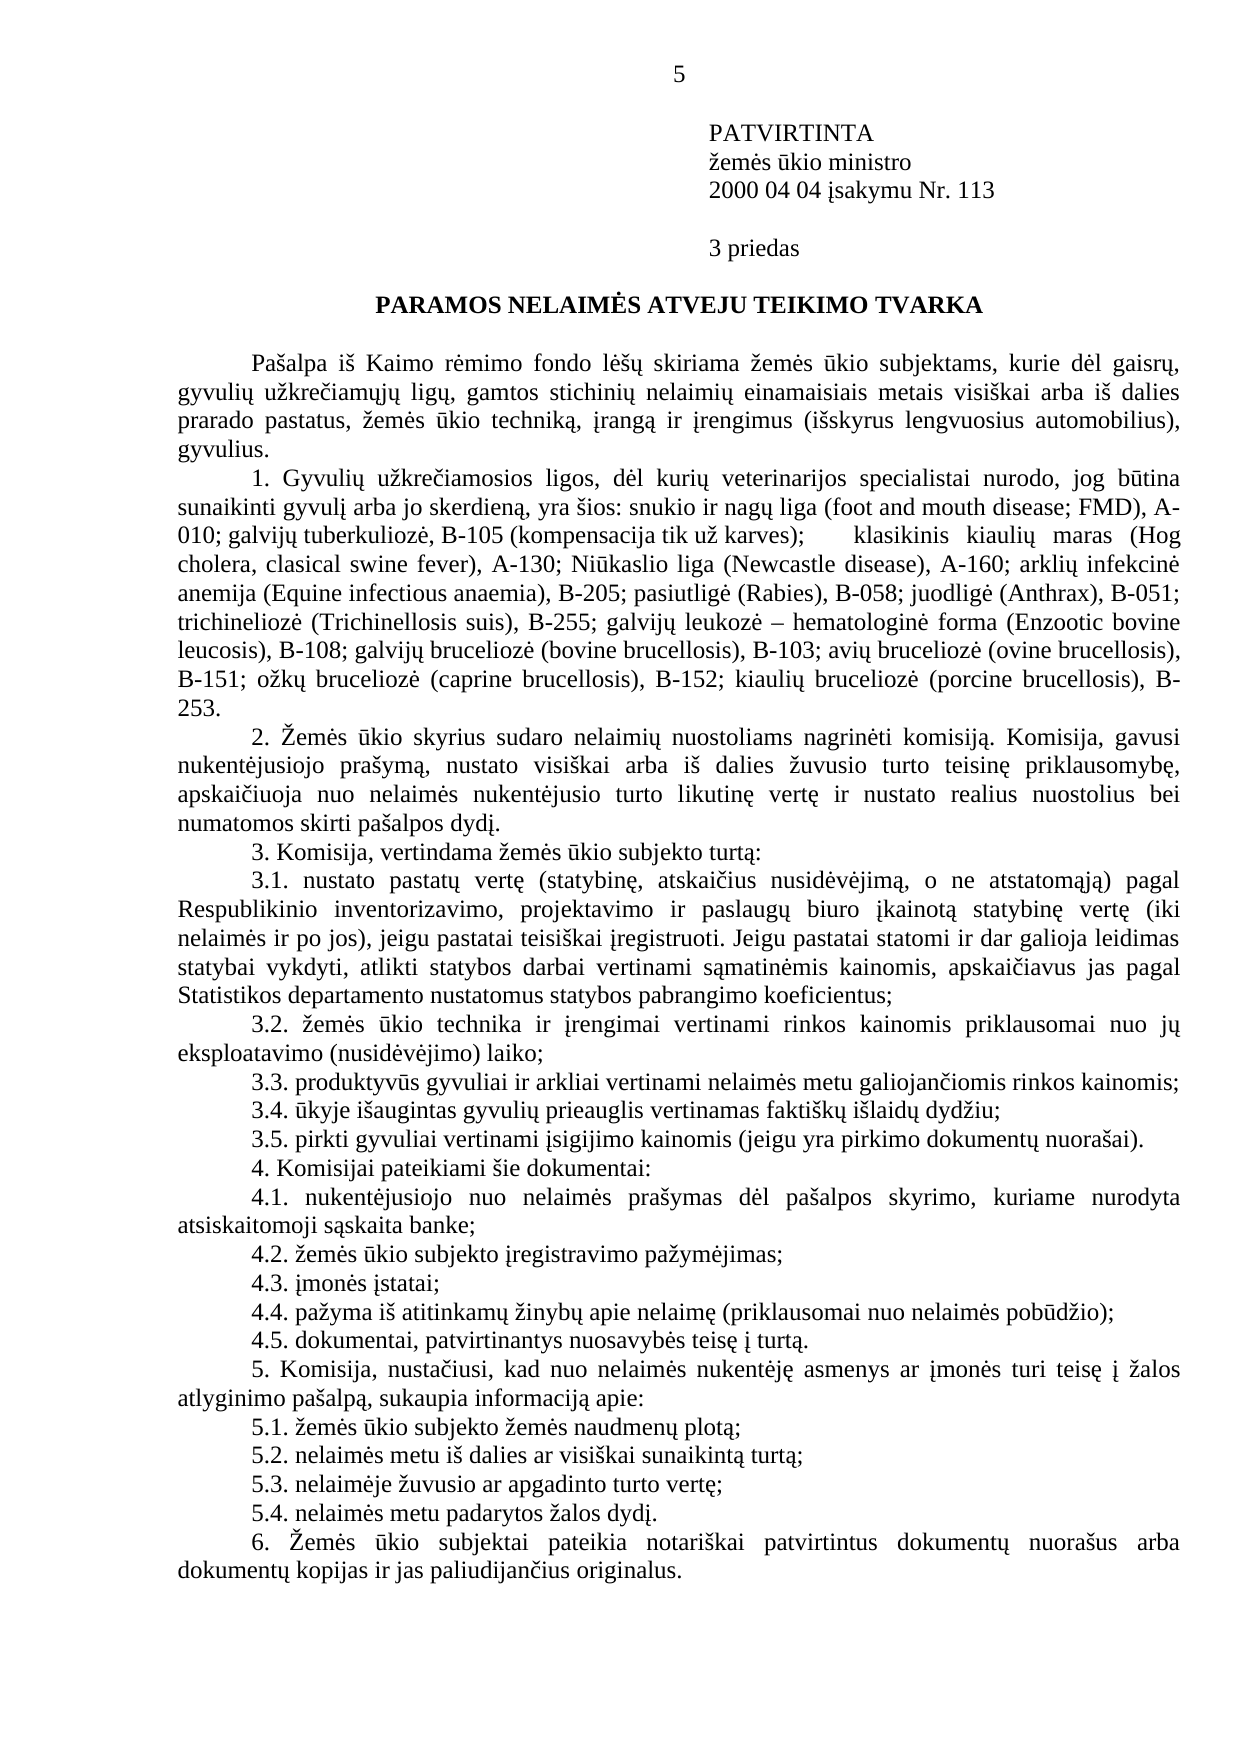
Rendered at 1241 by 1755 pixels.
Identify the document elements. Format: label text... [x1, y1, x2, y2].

text PARAMOS NELAIMĖS ATVEJU TEIKIMO TVARKA [177, 291, 1181, 319]
text 4.5. dokumentai, patvirtinantys nuosavybės teisę į turtą. [177, 1326, 1181, 1354]
text žemės ūkio ministro [177, 147, 1181, 176]
text 4. Komisijai pateikiami šie dokumentai: [177, 1153, 1181, 1182]
text 5.2. nelaimės metu iš dalies ar visiškai sunaikintą turtą; [177, 1441, 1181, 1469]
text 3 priedas [177, 233, 1181, 262]
text 5. Komisija, nustačiusi, kad nuo nelaimės nukentėję asmenys ar įmonės turi teisę į žalos atlyginimo pašalpą, sukaupia informaciją apie: [177, 1354, 1181, 1412]
text Pašalpa iš Kaimo rėmimo fondo lėšų skiriama žemės ūkio subjektams, kurie dėl gaisrų, gyvulių užkrečiamųjų ligų, gamtos stichinių nelaimių einamaisiais metais visiškai arba iš dalies prarado pastatus, žemės ūkio techniką, įrangą ir įrengimus (išskyrus lengvuosius automobilius), gyvulius. [177, 348, 1181, 463]
text 5.4. nelaimės metu padarytos žalos dydį. [177, 1498, 1181, 1527]
text 3.5. pirkti gyvuliai vertinami įsigijimo kainomis (jeigu yra pirkimo dokumentų nuorašai). [177, 1124, 1181, 1153]
text patvirtinta [709, 118, 1181, 147]
text 3.4. ūkyje išaugintas gyvulių prieauglis vertinamas faktiškų išlaidų dydžiu; [177, 1096, 1181, 1124]
text 4.1. nukentėjusiojo nuo nelaimės prašymas dėl pašalpos skyrimo, kuriame nurodyta atsiskaitomoji sąskaita banke; [177, 1182, 1181, 1239]
text 4.4. pažyma iš atitinkamų žinybų apie nelaimę (priklausomai nuo nelaimės pobūdžio); [177, 1297, 1181, 1326]
text 3.2. žemės ūkio technika ir įrengimai vertinami rinkos kainomis priklausomai nuo jų eksploatavimo (nusidėvėjimo) laiko; [177, 1009, 1181, 1067]
text 3.3. produktyvūs gyvuliai ir arkliai vertinami nelaimės metu galiojančiomis rinkos kainomis; [177, 1067, 1181, 1096]
text 2000 04 04 įsakymu Nr. 113 [177, 176, 1181, 204]
text 3. Komisija, vertindama žemės ūkio subjekto turtą: [177, 837, 1181, 866]
text 5.3. nelaimėje žuvusio ar apgadinto turto vertę; [177, 1469, 1181, 1498]
text 1. Gyvulių užkrečiamosios ligos, dėl kurių veterinarijos specialistai nurodo, jog būtina sunaikinti gyvulį arba jo skerdieną, yra šios: snukio ir nagų liga (foot and mouth disease; FMD), A-010; galvijų tuberkuliozė, B-105 (kompensacija tik už karves); klasikinis kiaulių maras (Hog cholera, clasical swine fever), A-130; Niūkaslio liga (Newcastle disease), A-160; arklių infekcinė anemija (Equine infectious anaemia), B-205; pasiutligė (Rabies), B-058; juodligė (Anthrax), B-051; trichineliozė (Trichinellosis suis), B-255; galvijų leukozė – hematologinė forma (Enzootic bovine leucosis), B-108; galvijų bruceliozė (bovine brucellosis), B-103; avių bruceliozė (ovine brucellosis), B-151; ožkų bruceliozė (caprine brucellosis), B-152; kiaulių bruceliozė (porcine brucellosis), B-253. [177, 463, 1181, 722]
text 3.1. nustato pastatų vertę (statybinę, atskaičius nusidėvėjimą, o ne atstatomąją) pagal Respublikinio inventorizavimo, projektavimo ir paslaugų biuro įkainotą statybinę vertę (iki nelaimės ir po jos), jeigu pastatai teisiškai įregistruoti. Jeigu pastatai statomi ir dar galioja leidimas statybai vykdyti, atlikti statybos darbai vertinami sąmatinėmis kainomis, apskaičiavus jas pagal Statistikos departamento nustatomus statybos pabrangimo koeficientus; [177, 866, 1181, 1009]
text 4.3. įmonės įstatai; [177, 1268, 1181, 1297]
text 4.2. žemės ūkio subjekto įregistravimo pažymėjimas; [177, 1239, 1181, 1268]
text 6. Žemės ūkio subjektai pateikia notariškai patvirtintus dokumentų nuorašus arba dokumentų kopijas ir jas paliudijančius originalus. [177, 1527, 1181, 1584]
text 5.1. žemės ūkio subjekto žemės naudmenų plotą; [177, 1412, 1181, 1441]
text 2. Žemės ūkio skyrius sudaro nelaimių nuostoliams nagrinėti komisiją. Komisija, gavusi nukentėjusiojo prašymą, nustato visiškai arba iš dalies žuvusio turto teisinę priklausomybę, apskaičiuoja nuo nelaimės nukentėjusio turto likutinę vertę ir nustato realius nuostolius bei numatomos skirti pašalpos dydį. [177, 722, 1181, 837]
